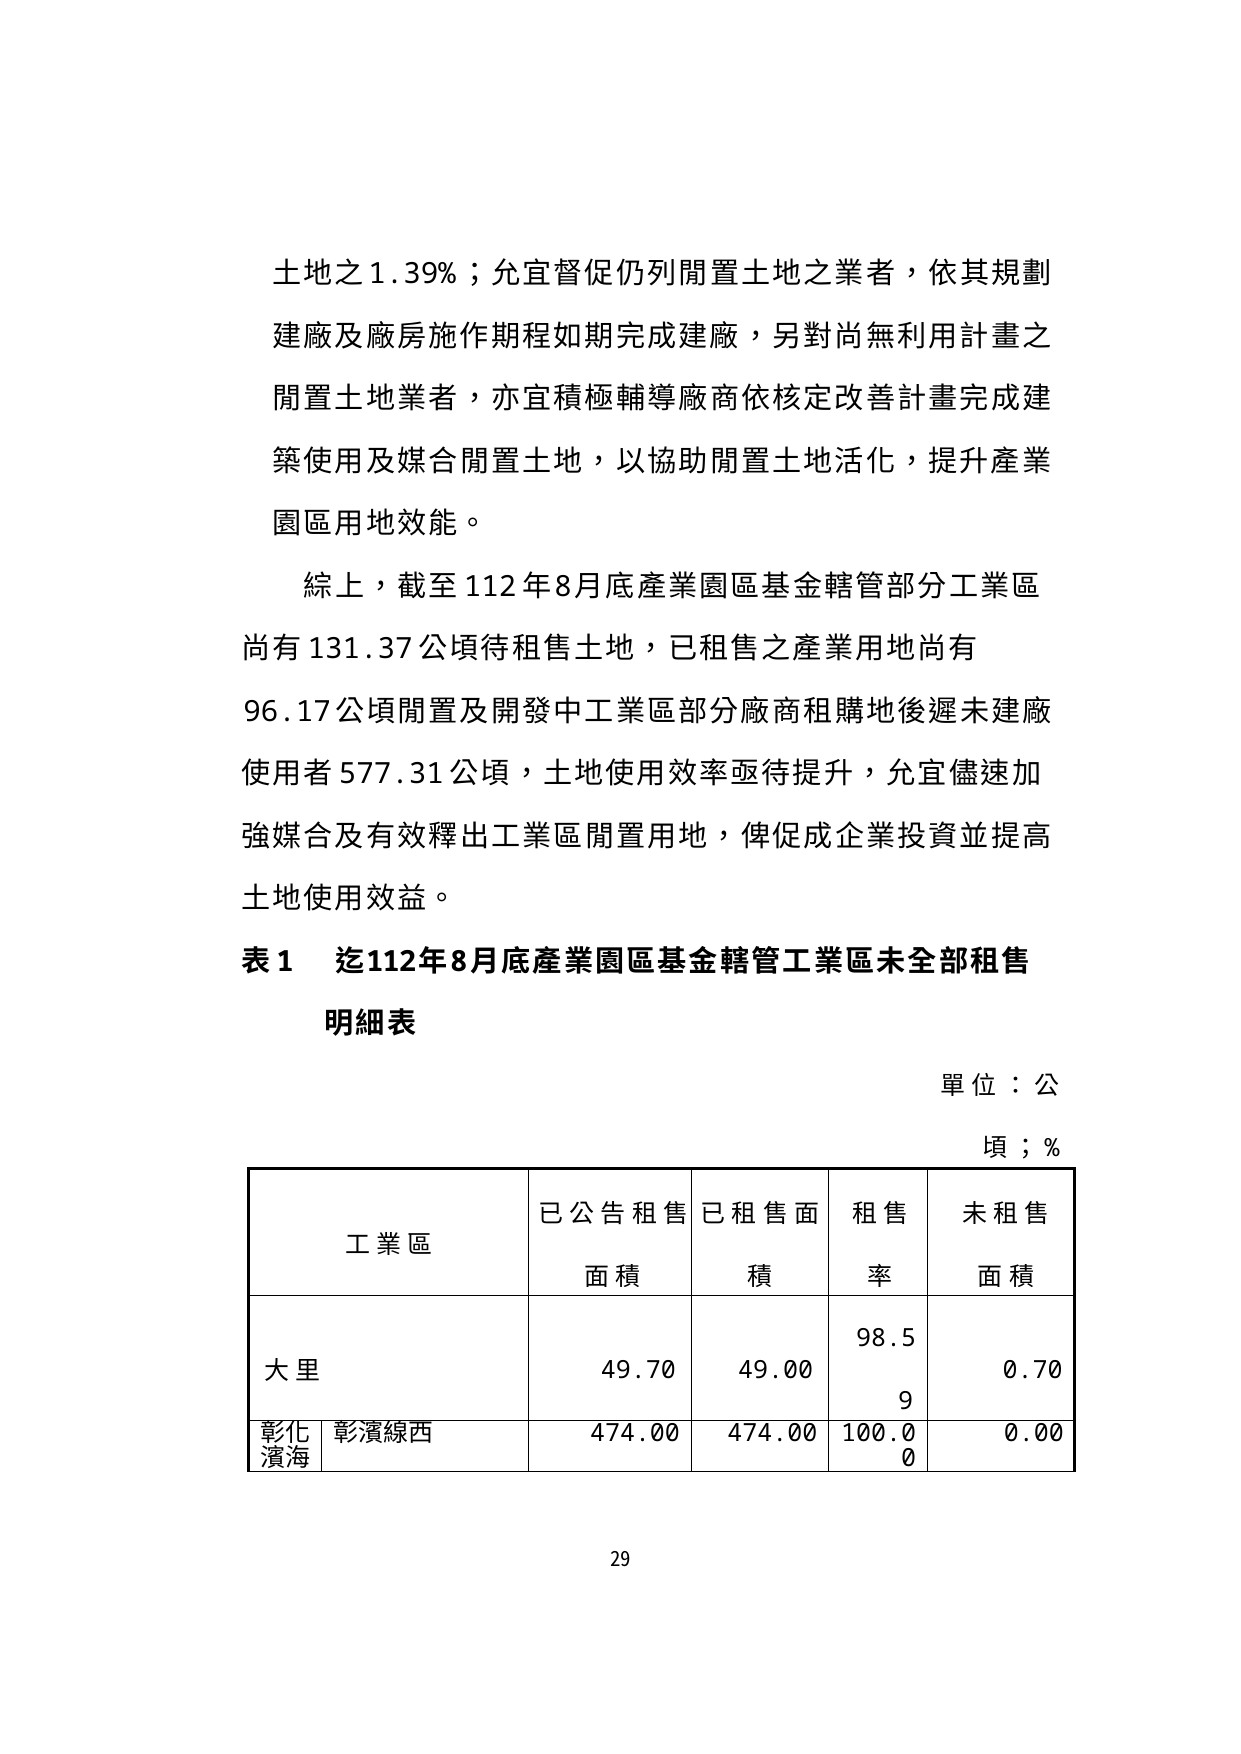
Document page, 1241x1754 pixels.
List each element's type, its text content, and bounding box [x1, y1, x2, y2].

table_cell 474.00 [692, 1421, 828, 1471]
table_cell 49.70 [529, 1296, 691, 1420]
table_header 已公告租售面積 [529, 1170, 691, 1295]
text 土地之1.39%；允宜督促仍列閒置土地之業者，依其規劃建廠及廠房施作期程如期完成建廠，另對尚無利用計畫之閒置土地業者，亦宜積極輔導廠商依核定改善計畫完成建築使用及媒合閒置土地，以協助閒置土地活化，提升產業園區用地效能。 [266, 229, 1063, 542]
text 單位：公頃；% [237, 1042, 1062, 1167]
table_header 未租售面積 [928, 1170, 1073, 1295]
table_cell 大里 [250, 1296, 528, 1420]
table_cell 彰濱線西 [322, 1421, 528, 1471]
table_header 工業區 [250, 1170, 528, 1295]
table_cell 100.00 [829, 1421, 927, 1471]
table_cell 49.00 [692, 1296, 828, 1420]
table_cell 98.59 [829, 1296, 927, 1420]
table_header 租售率 [829, 1170, 927, 1295]
table_header 已租售面積 [692, 1170, 828, 1295]
text 綜上，截至112年8月底產業園區基金轄管部分工業區尚有131.37公頃待租售土地，已租售之產業用地尚有96.17公頃閒置及開發中工業區部分廠商租購地後遲未建廠使用者577.31公頃，土地使用效率亟待提升，允宜儘速加強媒合及有效釋出工業區閒置用地，俾促成企業投資並提高土地使用效益。 [236, 542, 1063, 917]
text 表1 迄112年8月底產業園區基金轄管工業區未全部租售明細表 [237, 917, 1062, 1042]
table_cell 0.00 [928, 1421, 1073, 1471]
table_cell 彰化濱海 [250, 1421, 321, 1471]
table_cell 474.00 [529, 1421, 691, 1471]
table_cell 0.70 [928, 1296, 1073, 1420]
